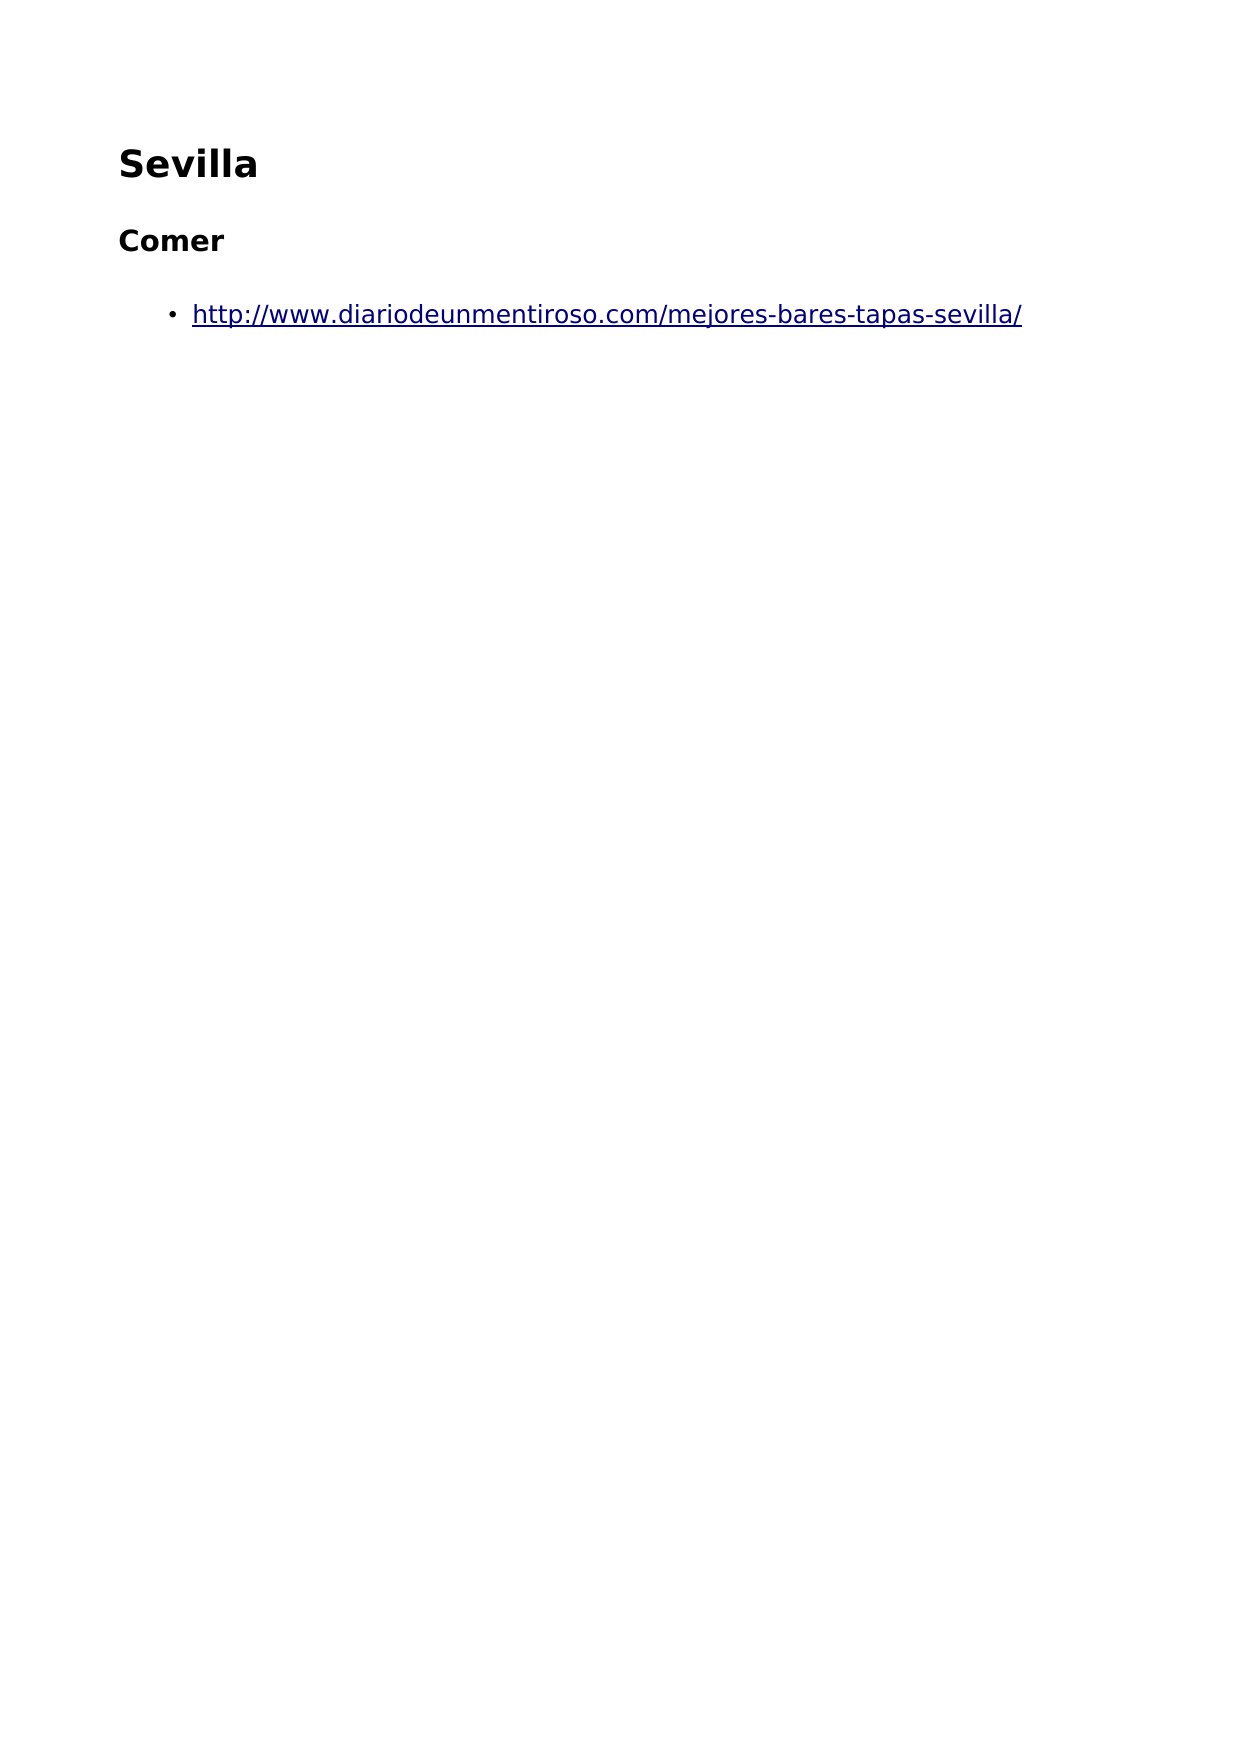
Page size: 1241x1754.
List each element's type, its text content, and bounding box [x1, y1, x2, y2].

subtitle Sevilla [118, 143, 1122, 187]
subtitle Comer [118, 224, 1122, 258]
list http://www.diariodeunmentiroso.com/mejores-bares-tapas-sevilla/ [177, 300, 1122, 329]
